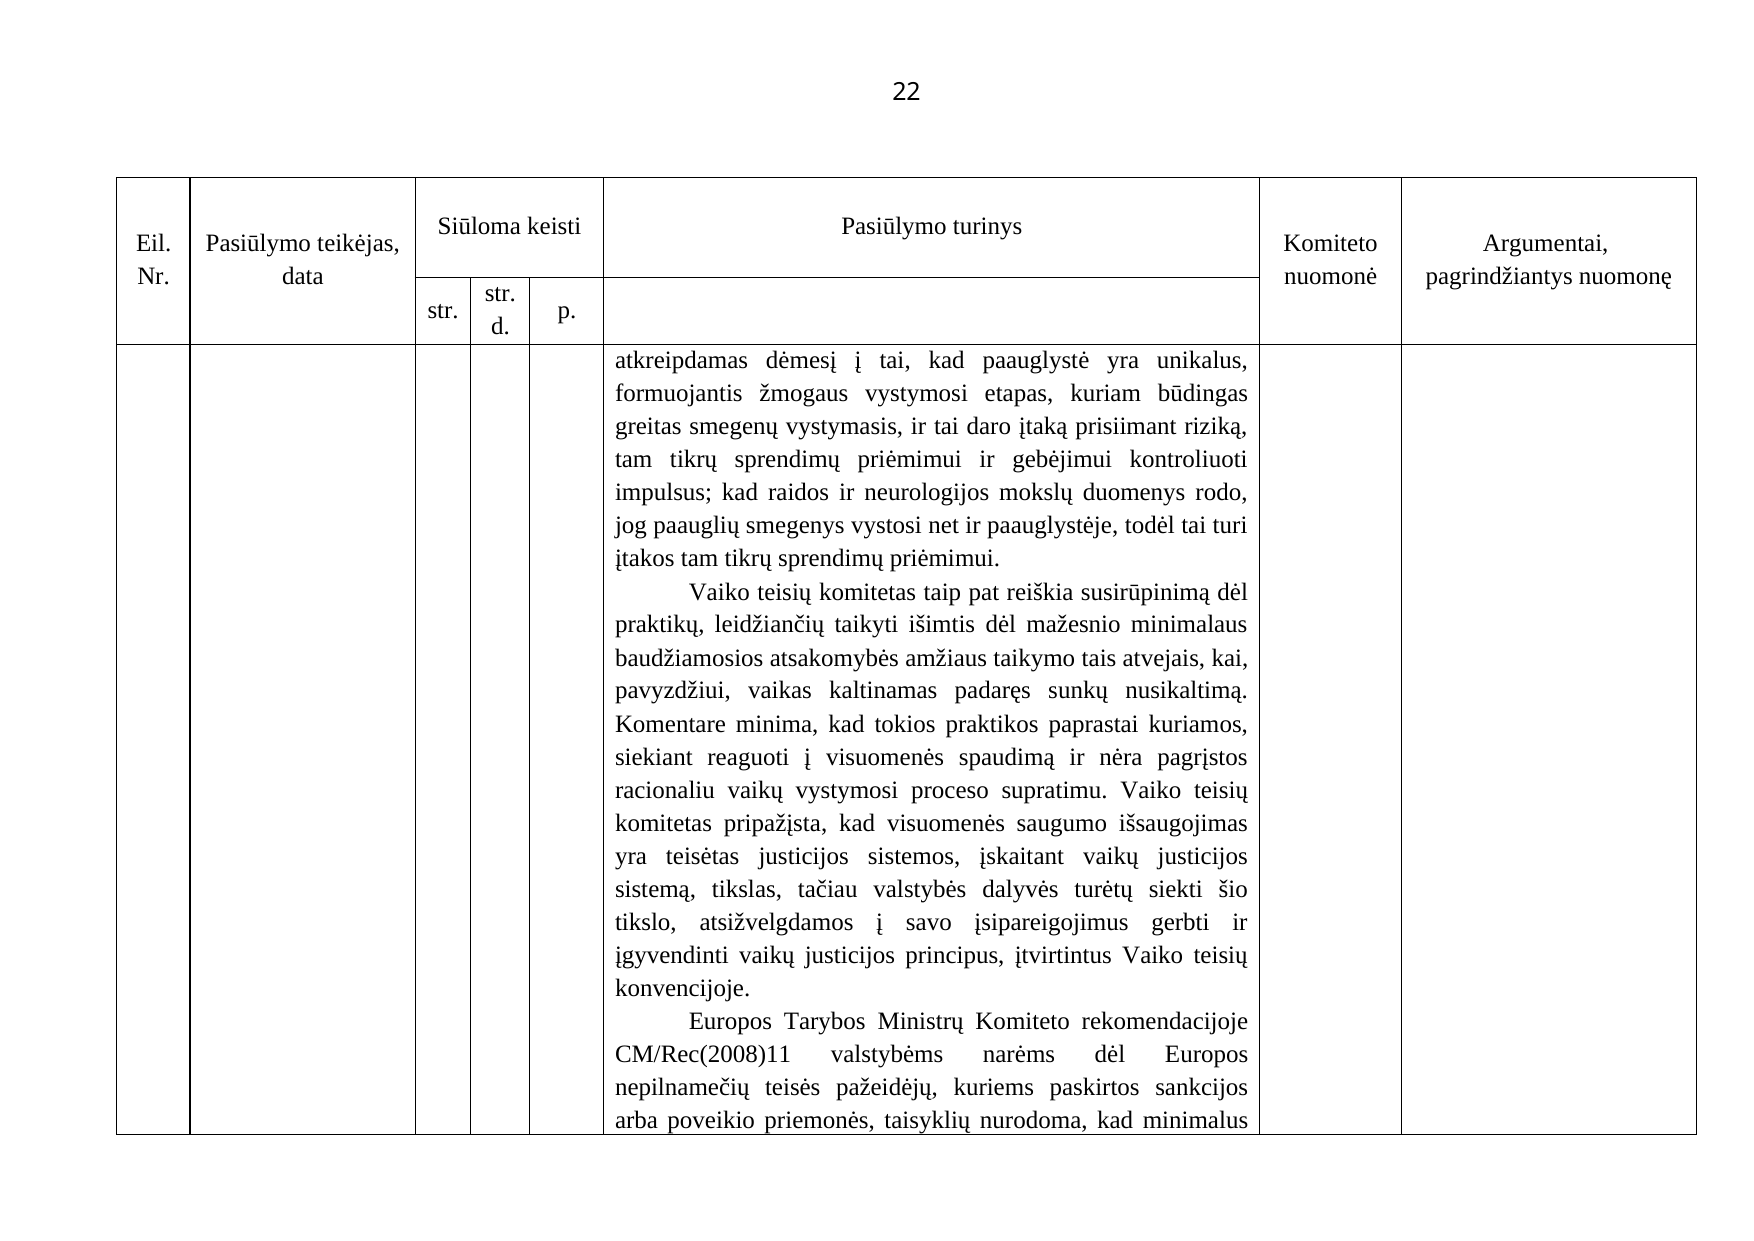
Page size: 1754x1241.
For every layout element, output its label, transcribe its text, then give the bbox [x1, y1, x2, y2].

table_cell [117, 345, 189, 1134]
table_cell [604, 278, 1259, 344]
table_cell str. d. [471, 278, 529, 344]
table_cell [1402, 345, 1696, 1134]
table_cell p. [530, 278, 603, 344]
table_header Komiteto nuomonė [1260, 178, 1401, 344]
table_header Eil. Nr. [117, 178, 189, 344]
table_cell [191, 345, 415, 1134]
table_header Siūloma keisti [416, 178, 603, 277]
table_header Argumentai, pagrindžiantys nuomonę [1402, 178, 1696, 344]
table_cell [471, 345, 529, 1134]
table_header Pasiūlymo turinys [604, 178, 1259, 277]
table_cell [530, 345, 603, 1134]
table_header Pasiūlymo teikėjas, data [191, 178, 415, 344]
table_cell [1260, 345, 1401, 1134]
table_cell atkreipdamas dėmesį į tai, kad paauglystė yra unikalus, formuojantis žmogaus vystymosi etapas, kuriam būdingas greitas smegenų vystymasis, ir tai daro įtaką prisiimant riziką, tam tikrų sprendimų priėmimui ir gebėjimui kontroliuoti impulsus; kad raidos ir neurologijos mokslų duomenys rodo, jog paauglių smegenys vystosi net ir paauglystėje, todėl tai turi įtakos tam tikrų sprendimų priėmimui. Vaiko teisių komitetas taip pat reiškia susirūpinimą dėl praktikų, leidžiančių taikyti išimtis dėl mažesnio minimalaus baudžiamosios atsakomybės amžiaus taikymo tais atvejais, kai, pavyzdžiui, vaikas kaltinamas padaręs sunkų nusikaltimą. Komentare minima, kad tokios praktikos paprastai kuriamos, siekiant reaguoti į visuomenės spaudimą ir nėra pagrįstos racionaliu vaikų vystymosi proceso supratimu. Vaiko teisių komitetas pripažįsta, kad visuomenės saugumo išsaugojimas yra teisėtas justicijos sistemos, įskaitant vaikų justicijos sistemą, tikslas, tačiau valstybės dalyvės turėtų siekti šio tikslo, atsižvelgdamos į savo įsipareigojimus gerbti ir įgyvendinti vaikų justicijos principus, įtvirtintus Vaiko teisių konvencijoje. Europos Tarybos Ministrų Komiteto rekomendacijoje CM/Rec(2008)11 valstybėms narėms dėl Europos nepilnamečių teisės pažeidėjų, kuriems paskirtos sankcijos arba poveikio priemonės, taisyklių nurodoma, kad minimalus [604, 345, 1259, 1134]
table_cell str. [416, 278, 470, 344]
table_cell [416, 345, 470, 1134]
